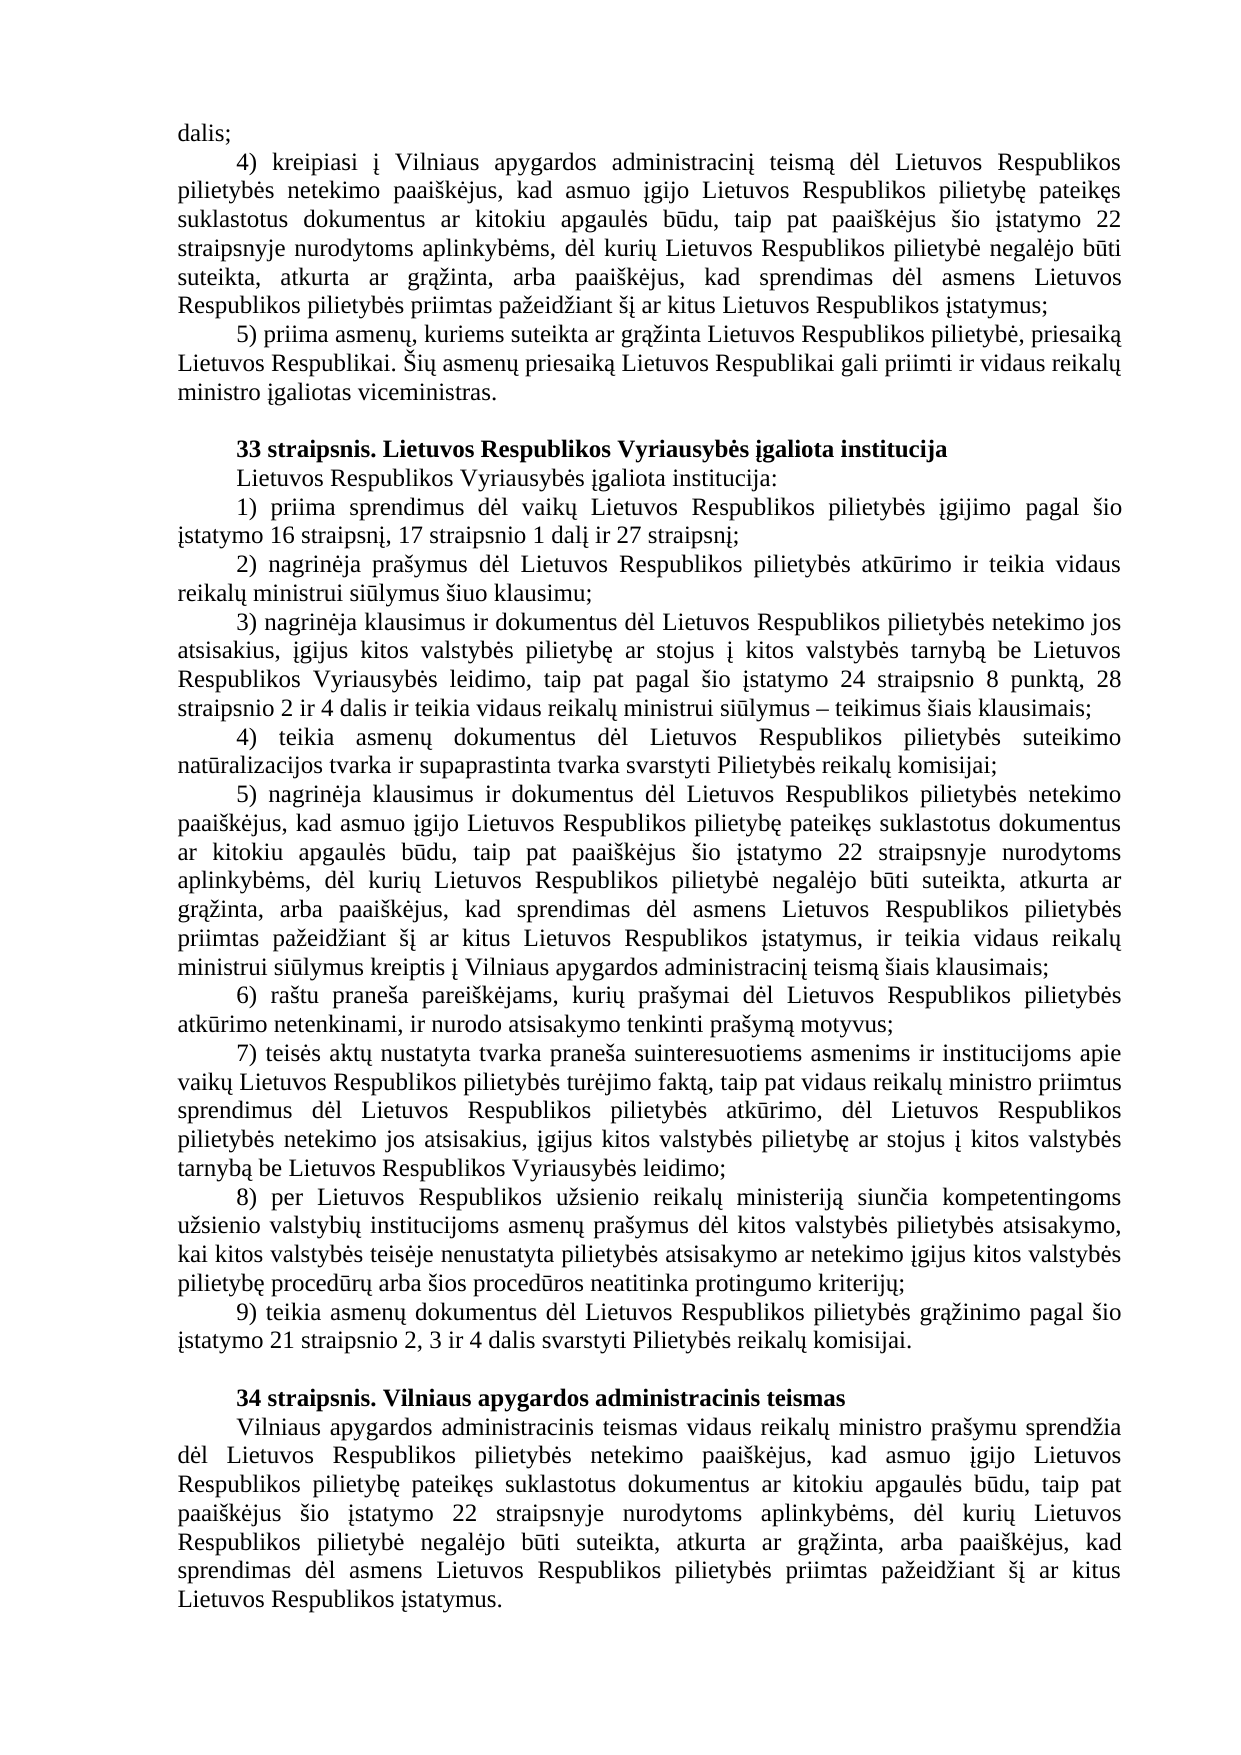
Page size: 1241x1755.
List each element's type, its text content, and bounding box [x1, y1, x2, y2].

text Lietuvos Respublikos Vyriausybės įgaliota institucija: [177, 463, 1122, 492]
text 34 straipsnis. Vilniaus apygardos administracinis teismas [177, 1383, 1122, 1412]
text dalis; [177, 118, 1122, 147]
text 4) teikia asmenų dokumentus dėl Lietuvos Respublikos pilietybės suteikimo natūralizacijos tvarka ir supaprastinta tvarka svarstyti Pilietybės reikalų komisijai; [177, 722, 1122, 779]
text 9) teikia asmenų dokumentus dėl Lietuvos Respublikos pilietybės grąžinimo pagal šio įstatymo 21 straipsnio 2, 3 ir 4 dalis svarstyti Pilietybės reikalų komisijai. [177, 1297, 1122, 1354]
text Vilniaus apygardos administracinis teismas vidaus reikalų ministro prašymu sprendžia dėl Lietuvos Respublikos pilietybės netekimo paaiškėjus, kad asmuo įgijo Lietuvos Respublikos pilietybę pateikęs suklastotus dokumentus ar kitokiu apgaulės būdu, taip pat paaiškėjus šio įstatymo 22 straipsnyje nurodytoms aplinkybėms, dėl kurių Lietuvos Respublikos pilietybė negalėjo būti suteikta, atkurta ar grąžinta, arba paaiškėjus, kad sprendimas dėl asmens Lietuvos Respublikos pilietybės priimtas pažeidžiant šį ar kitus Lietuvos Respublikos įstatymus. [177, 1412, 1122, 1613]
text 7) teisės aktų nustatyta tvarka praneša suinteresuotiems asmenims ir institucijoms apie vaikų Lietuvos Respublikos pilietybės turėjimo faktą, taip pat vidaus reikalų ministro priimtus sprendimus dėl Lietuvos Respublikos pilietybės atkūrimo, dėl Lietuvos Respublikos pilietybės netekimo jos atsisakius, įgijus kitos valstybės pilietybę ar stojus į kitos valstybės tarnybą be Lietuvos Respublikos Vyriausybės leidimo; [177, 1038, 1122, 1182]
text 5) priima asmenų, kuriems suteikta ar grąžinta Lietuvos Respublikos pilietybė, priesaiką Lietuvos Respublikai. Šių asmenų priesaiką Lietuvos Respublikai gali priimti ir vidaus reikalų ministro įgaliotas viceministras. [177, 319, 1122, 406]
text 1) priima sprendimus dėl vaikų Lietuvos Respublikos pilietybės įgijimo pagal šio įstatymo 16 straipsnį, 17 straipsnio 1 dalį ir 27 straipsnį; [177, 492, 1122, 549]
text 8) per Lietuvos Respublikos užsienio reikalų ministeriją siunčia kompetentingoms užsienio valstybių institucijoms asmenų prašymus dėl kitos valstybės pilietybės atsisakymo, kai kitos valstybės teisėje nenustatyta pilietybės atsisakymo ar netekimo įgijus kitos valstybės pilietybę procedūrų arba šios procedūros neatitinka protingumo kriterijų; [177, 1182, 1122, 1297]
text 2) nagrinėja prašymus dėl Lietuvos Respublikos pilietybės atkūrimo ir teikia vidaus reikalų ministrui siūlymus šiuo klausimu; [177, 549, 1122, 607]
text 4) kreipiasi į Vilniaus apygardos administracinį teismą dėl Lietuvos Respublikos pilietybės netekimo paaiškėjus, kad asmuo įgijo Lietuvos Respublikos pilietybę pateikęs suklastotus dokumentus ar kitokiu apgaulės būdu, taip pat paaiškėjus šio įstatymo 22 straipsnyje nurodytoms aplinkybėms, dėl kurių Lietuvos Respublikos pilietybė negalėjo būti suteikta, atkurta ar grąžinta, arba paaiškėjus, kad sprendimas dėl asmens Lietuvos Respublikos pilietybės priimtas pažeidžiant šį ar kitus Lietuvos Respublikos įstatymus; [177, 147, 1122, 319]
text 33 straipsnis. Lietuvos Respublikos Vyriausybės įgaliota institucija [177, 434, 1122, 463]
text 5) nagrinėja klausimus ir dokumentus dėl Lietuvos Respublikos pilietybės netekimo paaiškėjus, kad asmuo įgijo Lietuvos Respublikos pilietybę pateikęs suklastotus dokumentus ar kitokiu apgaulės būdu, taip pat paaiškėjus šio įstatymo 22 straipsnyje nurodytoms aplinkybėms, dėl kurių Lietuvos Respublikos pilietybė negalėjo būti suteikta, atkurta ar grąžinta, arba paaiškėjus, kad sprendimas dėl asmens Lietuvos Respublikos pilietybės priimtas pažeidžiant šį ar kitus Lietuvos Respublikos įstatymus, ir teikia vidaus reikalų ministrui siūlymus kreiptis į Vilniaus apygardos administracinį teismą šiais klausimais; [177, 779, 1122, 981]
text 3) nagrinėja klausimus ir dokumentus dėl Lietuvos Respublikos pilietybės netekimo jos atsisakius, įgijus kitos valstybės pilietybę ar stojus į kitos valstybės tarnybą be Lietuvos Respublikos Vyriausybės leidimo, taip pat pagal šio įstatymo 24 straipsnio 8 punktą, 28 straipsnio 2 ir 4 dalis ir teikia vidaus reikalų ministrui siūlymus – teikimus šiais klausimais; [177, 607, 1122, 722]
text 6) raštu praneša pareiškėjams, kurių prašymai dėl Lietuvos Respublikos pilietybės atkūrimo netenkinami, ir nurodo atsisakymo tenkinti prašymą motyvus; [177, 981, 1122, 1038]
